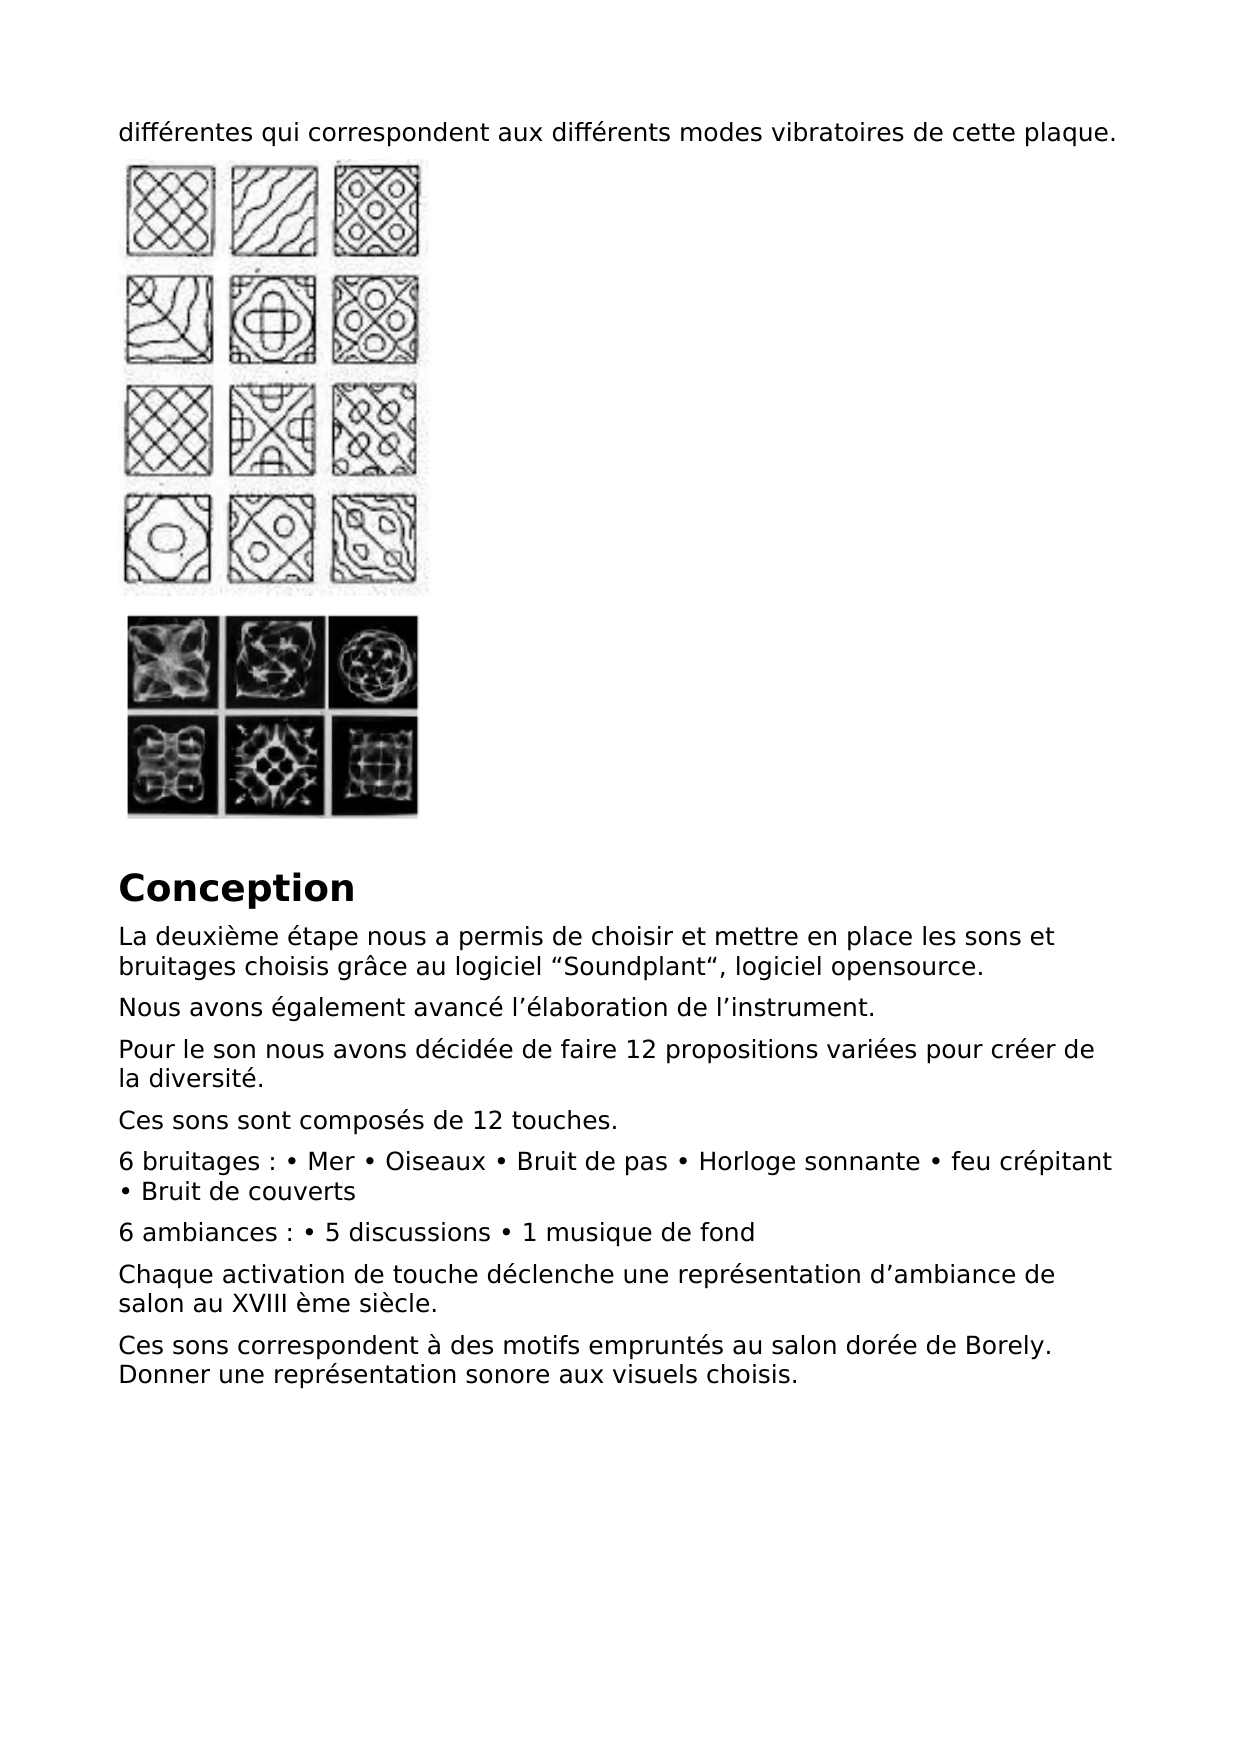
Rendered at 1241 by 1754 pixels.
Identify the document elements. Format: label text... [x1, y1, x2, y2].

text différentes qui correspondent aux différents modes vibratoires de cette plaque. [118, 118, 1122, 147]
subtitle Conception [118, 866, 1122, 910]
picture [118, 608, 431, 829]
text Chaque activation de touche déclenche une représentation d’ambiance de salon au XVIII ème siècle. [118, 1260, 1122, 1318]
text 6 bruitages : • Mer • Oiseaux • Bruit de pas • Horloge sonnante • feu crépitant • Bruit de couverts [118, 1148, 1122, 1206]
text Ces sons sont composés de 12 touches. [118, 1106, 1122, 1135]
picture [118, 159, 431, 596]
text La deuxième étape nous a permis de choisir et mettre en place les sons et bruitages choisis grâce au logiciel “Soundplant“, logiciel opensource. [118, 923, 1122, 981]
text 6 ambiances : • 5 discussions • 1 musique de fond [118, 1218, 1122, 1248]
text Nous avons également avancé l’élaboration de l’instrument. [118, 993, 1122, 1023]
text Pour le son nous avons décidée de faire 12 propositions variées pour créer de la diversité. [118, 1035, 1122, 1093]
text Ces sons correspondent à des motifs empruntés au salon dorée de Borely. Donner une représentation sonore aux visuels choisis. [118, 1331, 1122, 1389]
